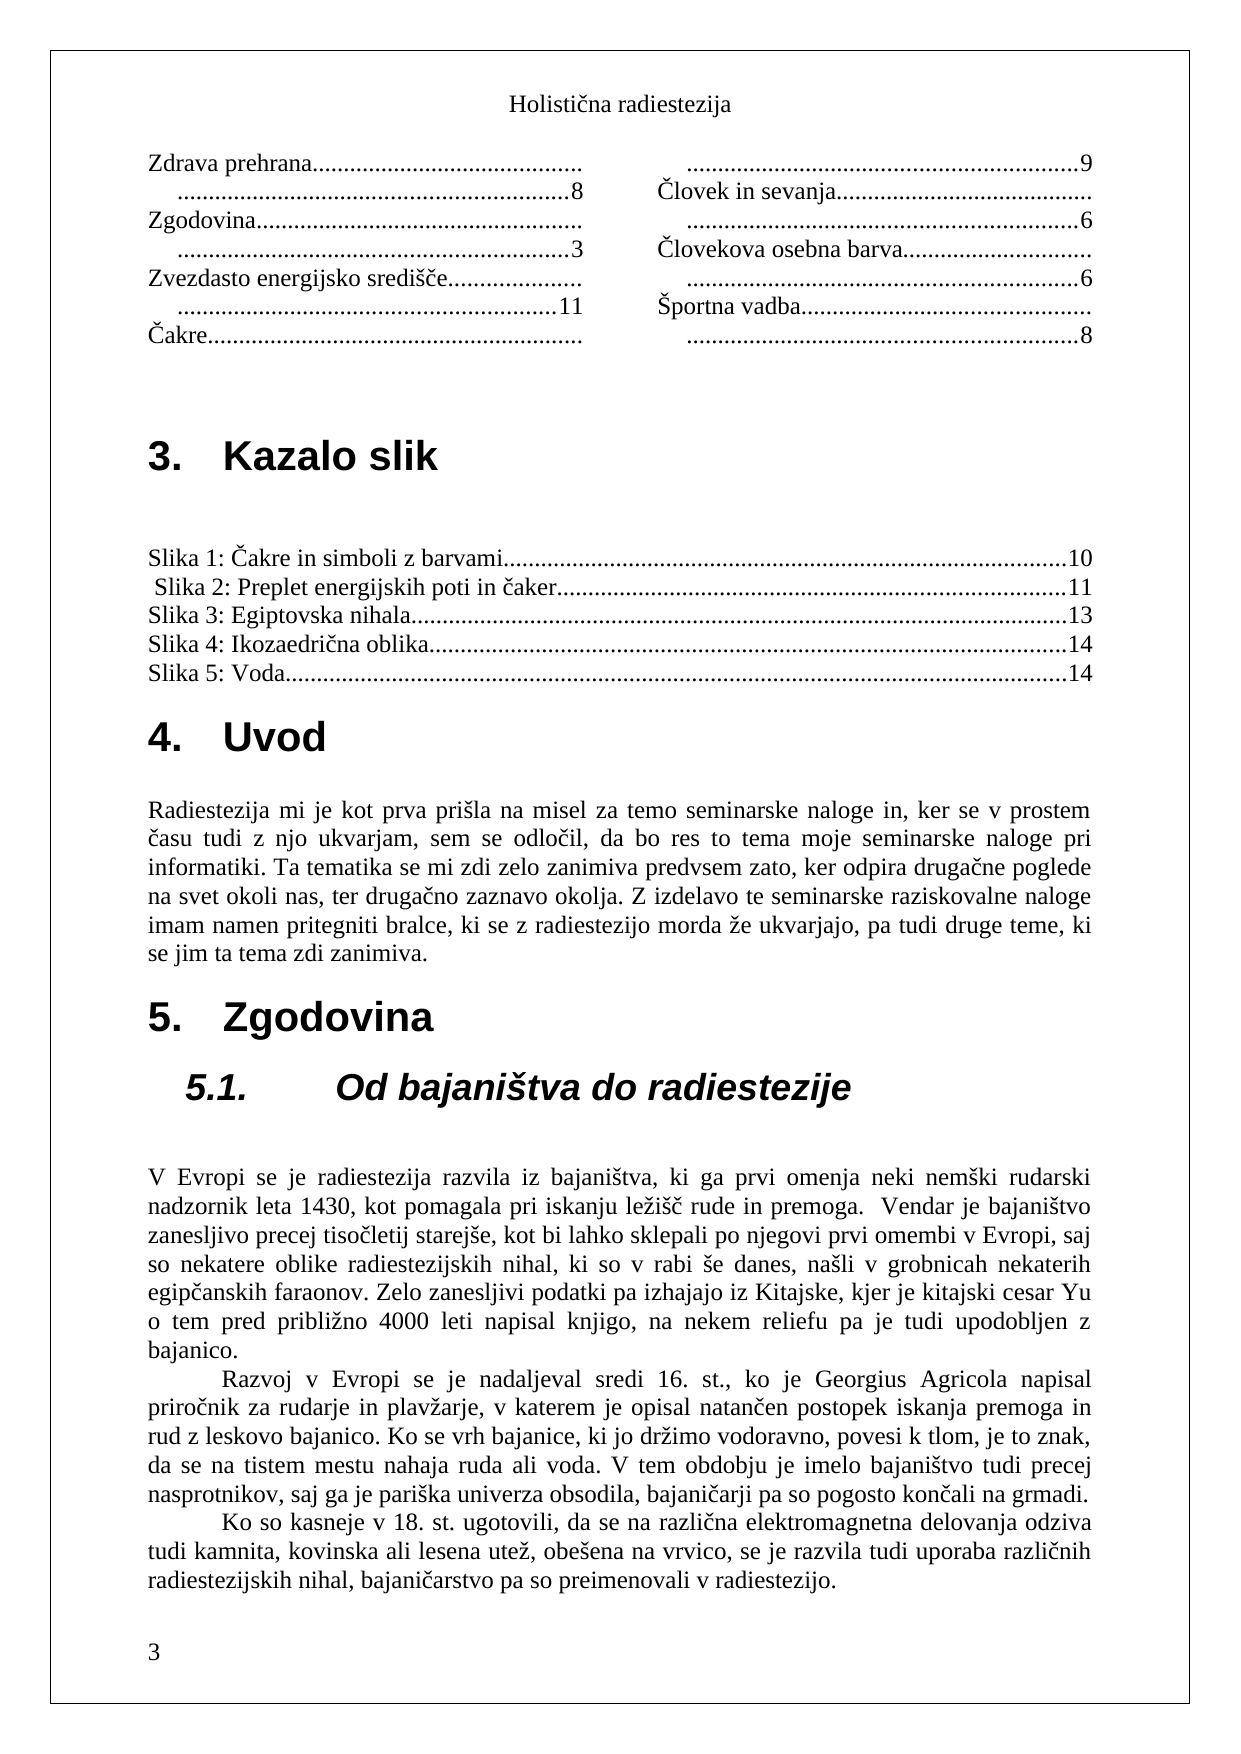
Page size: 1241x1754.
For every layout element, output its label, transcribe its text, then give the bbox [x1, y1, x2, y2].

text Razvoj v Evropi se je nadaljeval sredi 16. st., ko je Georgius Agricola napisal priročnik za rudarje in plavžarje, v katerem je opisal natančen postopek iskanja premoga in rud z leskovo bajanico. Ko se vrh bajanice, ki jo držimo vodoravno, povesi k tlom, je to znak, da se na tistem mestu nahaja ruda ali voda. V tem obdobju je imelo bajaništvo tudi precej nasprotnikov, saj ga je pariška univerza obsodila, bajaničarji pa so pogosto končali na grmadi. [148, 1364, 1093, 1507]
text Radiestezija mi je kot prva prišla na misel za temo seminarske naloge in, ker se v prostem času tudi z njo ukvarjam, sem se odločil, da bo res to tema moje seminarske naloge pri informatiki. Ta tematika se mi zdi zelo zanimiva predvsem zato, ker odpira drugačne poglede na svet okoli nas, ter drugačno zaznavo okolja. Z izdelavo te seminarske raziskovalne naloge imam namen pritegniti bralce, ki se z radiestezijo morda že ukvarjajo, pa tudi druge teme, ki se jim ta tema zdi zanimiva. [148, 795, 1093, 967]
text Zgodovina [148, 205, 583, 234]
text Slika 2: Preplet energijskih poti in čaker 11 [148, 572, 1093, 601]
text 11 [177, 291, 583, 320]
text Zdrava prehrana [148, 148, 583, 176]
list Kazalo slik [148, 431, 1093, 479]
text Človekova osebna barva [657, 234, 1093, 263]
text Slika 3: Egiptovska nihala 13 [148, 601, 1093, 629]
text 6 [686, 205, 1093, 234]
text 9 [686, 148, 1093, 176]
list Od bajaništva do radiestezije [185, 1065, 1093, 1108]
text Športna vadba [657, 291, 1093, 320]
text V Evropi se je radiestezija razvila iz bajaništva, ki ga prvi omenja neki nemški rudarski nadzornik leta 1430, kot pomagala pri iskanju ležišč rude in premoga. Vendar je bajaništvo zanesljivo precej tisočletij starejše, kot bi lahko sklepali po njegovi prvi omembi v Evropi, saj so nekatere oblike radiestezijskih nihal, ki so v rabi še danes, našli v grobnicah nekaterih egipčanskih faraonov. Zelo zanesljivi podatki pa izhajajo iz Kitajske, kjer je kitajski cesar Yu o tem pred približno 4000 leti napisal knjigo, na nekem reliefu pa je tudi upodobljen z bajanico. [148, 1162, 1093, 1364]
list Zgodovina [148, 992, 1093, 1040]
text 6 [686, 263, 1093, 291]
text 8 [177, 176, 583, 205]
text 3 [177, 234, 583, 263]
text 8 [686, 320, 1093, 349]
text Zvezdasto energijsko središče [148, 263, 583, 291]
text Čakre [148, 320, 583, 349]
text Slika 4: Ikozaedrična oblika 14 [148, 629, 1093, 658]
list Uvod [148, 712, 1093, 760]
text Človek in sevanja [657, 176, 1093, 205]
text Ko so kasneje v 18. st. ugotovili, da se na različna elektromagnetna delovanja odziva tudi kamnita, kovinska ali lesena utež, obešena na vrvico, se je razvila tudi uporaba različnih radiestezijskih nihal, bajaničarstvo pa so preimenovali v radiestezijo. [148, 1507, 1093, 1594]
text Slika 1: Čakre in simboli z barvami 10 [148, 543, 1093, 572]
text Slika 5: Voda 14 [148, 658, 1093, 687]
